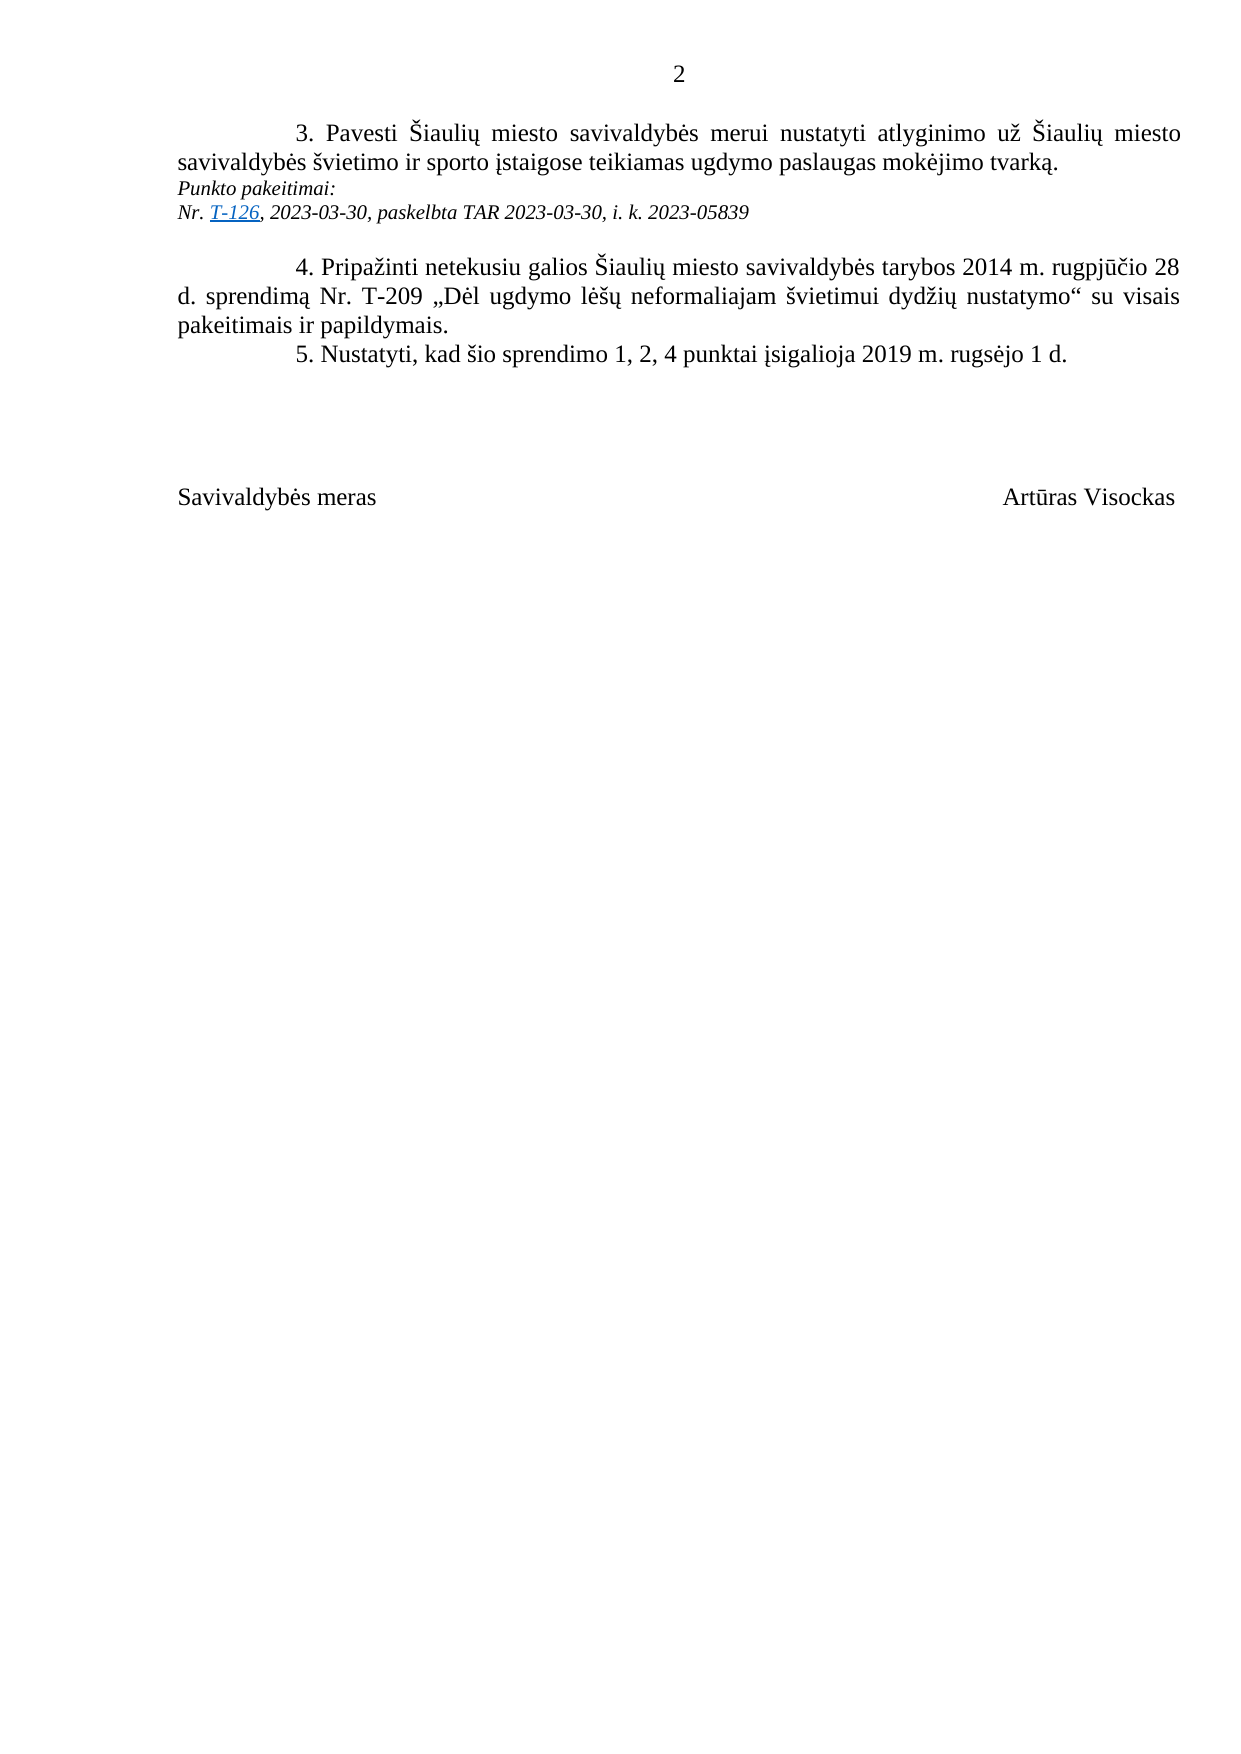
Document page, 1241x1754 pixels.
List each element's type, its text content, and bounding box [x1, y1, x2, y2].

text 4. Pripažinti netekusiu galios Šiaulių miesto savivaldybės tarybos 2014 m. rugpjūčio 28 d. sprendimą Nr. T-209 „Dėl ugdymo lėšų neformaliajam švietimui dydžių nustatymo“ su visais pakeitimais ir papildymais. [177, 252, 1181, 339]
text 5. Nustatyti, kad šio sprendimo 1, 2, 4 punktai įsigalioja 2019 m. rugsėjo 1 d. [177, 339, 1181, 367]
text Savivaldybės meras Artūras Visockas [177, 482, 1181, 511]
text Punkto pakeitimai: [177, 176, 1181, 200]
text Nr. T-126, 2023-03-30, paskelbta TAR 2023-03-30, i. k. 2023-05839 [177, 200, 1181, 224]
text 3. Pavesti Šiaulių miesto savivaldybės merui nustatyti atlyginimo už Šiaulių miesto savivaldybės švietimo ir sporto įstaigose teikiamas ugdymo paslaugas mokėjimo tvarką. [177, 118, 1181, 176]
